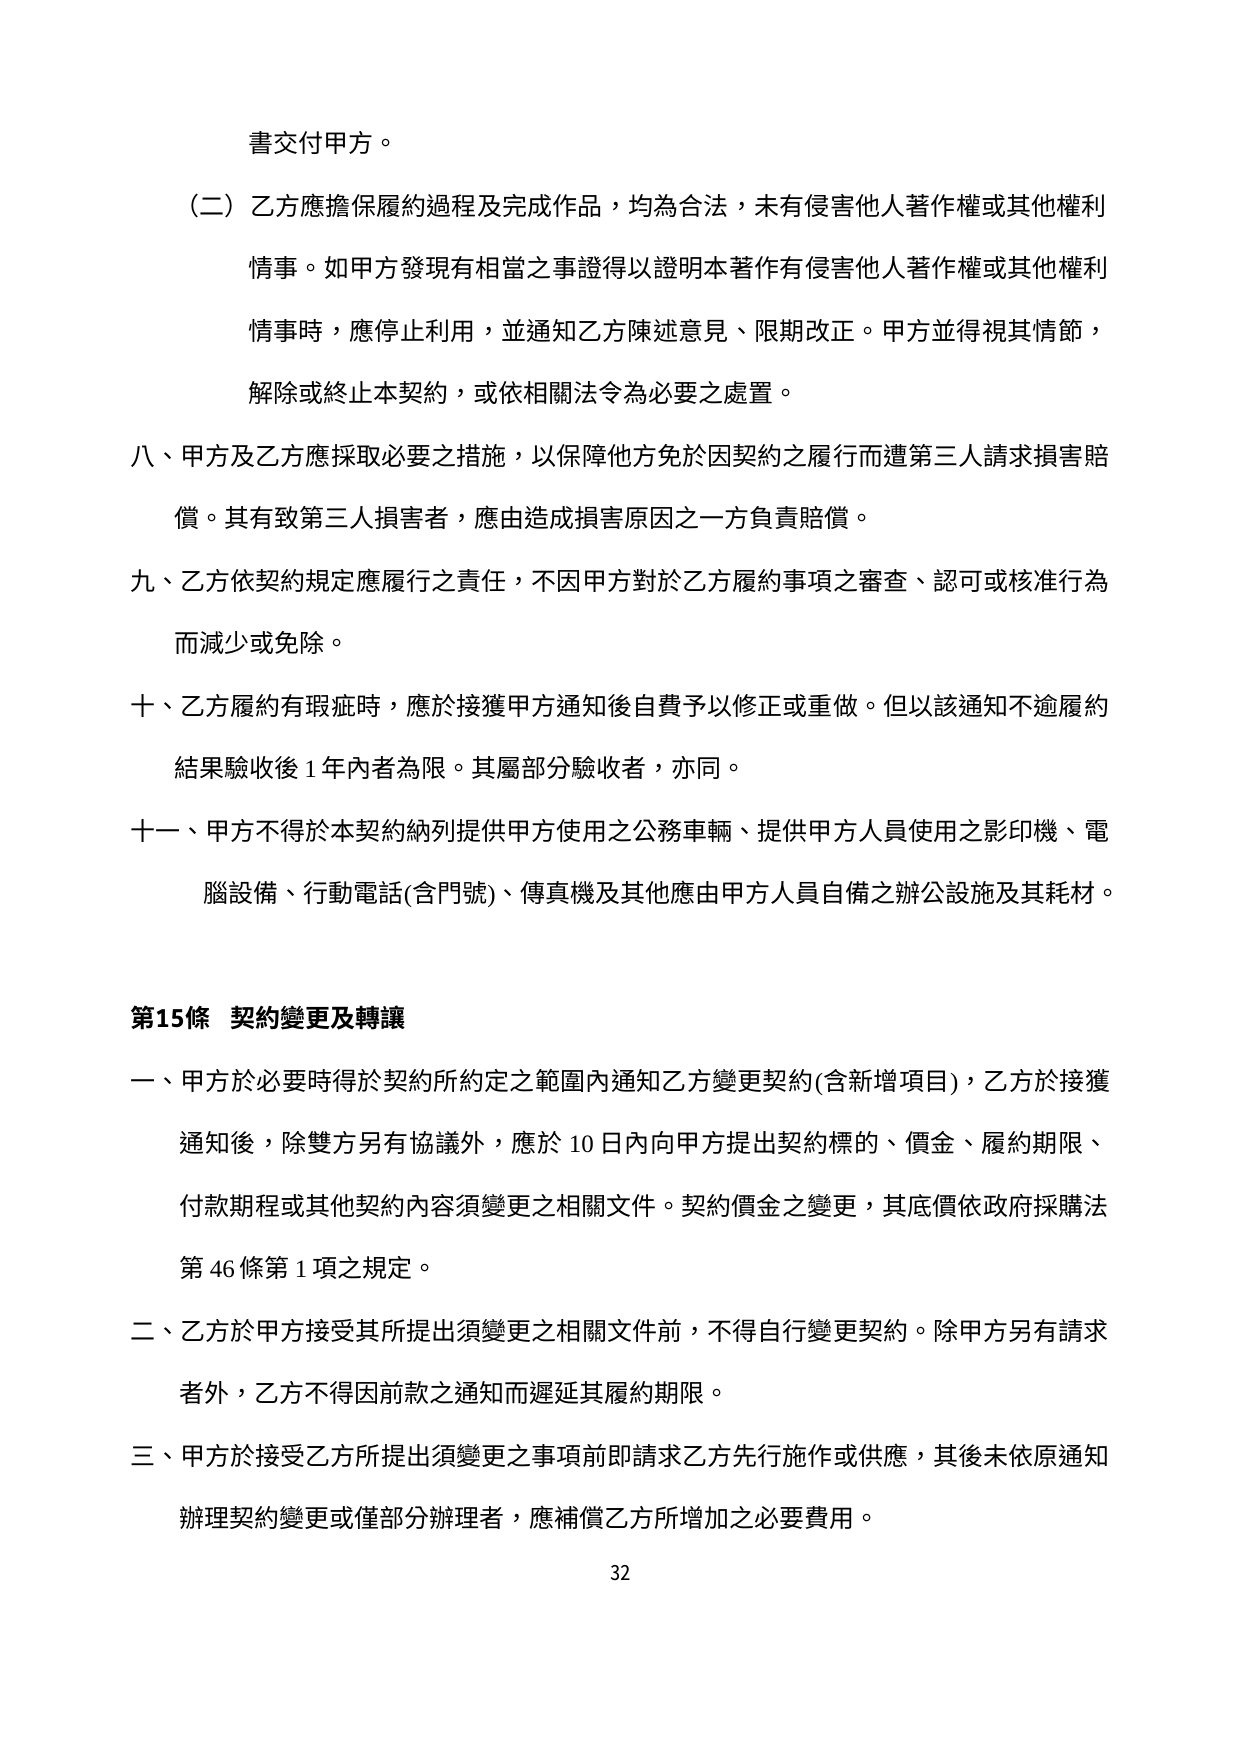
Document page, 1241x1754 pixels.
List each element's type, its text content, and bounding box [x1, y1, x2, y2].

text 三、甲方於接受乙方所提出須變更之事項前即請求乙方先行施作或供應，其後未依原通知辦理契約變更或僅部分辦理者，應補償乙方所增加之必要費用。 [130, 1413, 1110, 1538]
text 一、甲方於必要時得於契約所約定之範圍內通知乙方變更契約(含新增項目)，乙方於接獲通知後，除雙方另有協議外，應於10日內向甲方提出契約標的、價金、履約期限、付款期程或其他契約內容須變更之相關文件。契約價金之變更，其底價依政府採購法第46條第1項之規定。 [130, 1038, 1110, 1288]
text 二、乙方於甲方接受其所提出須變更之相關文件前，不得自行變更契約。除甲方另有請求者外，乙方不得因前款之通知而遲延其履約期限。 [130, 1288, 1110, 1413]
text 十、乙方履約有瑕疵時，應於接獲甲方通知後自費予以修正或重做。但以該通知不逾履約結果驗收後1年內者為限。其屬部分驗收者，亦同。 [130, 663, 1110, 788]
text 十一、甲方不得於本契約納列提供甲方使用之公務車輛、提供甲方人員使用之影印機、電腦設備、行動電話(含門號)、傳真機及其他應由甲方人員自備之辦公設施及其耗材。 [130, 788, 1110, 913]
text 八、甲方及乙方應採取必要之措施，以保障他方免於因契約之履行而遭第三人請求損害賠償。其有致第三人損害者，應由造成損害原因之一方負責賠償。 [130, 413, 1110, 538]
text （二）乙方應擔保履約過程及完成作品，均為合法，未有侵害他人著作權或其他權利情事。如甲方發現有相當之事證得以證明本著作有侵害他人著作權或其他權利情事時，應停止利用，並通知乙方陳述意見、限期改正。甲方並得視其情節，解除或終止本契約，或依相關法令為必要之處置。 [174, 163, 1110, 413]
text 九、乙方依契約規定應履行之責任，不因甲方對於乙方履約事項之審查、認可或核准行為而減少或免除。 [130, 538, 1110, 663]
text 書交付甲方。 [174, 100, 1110, 163]
list 契約變更及轉讓 [130, 975, 1110, 1038]
